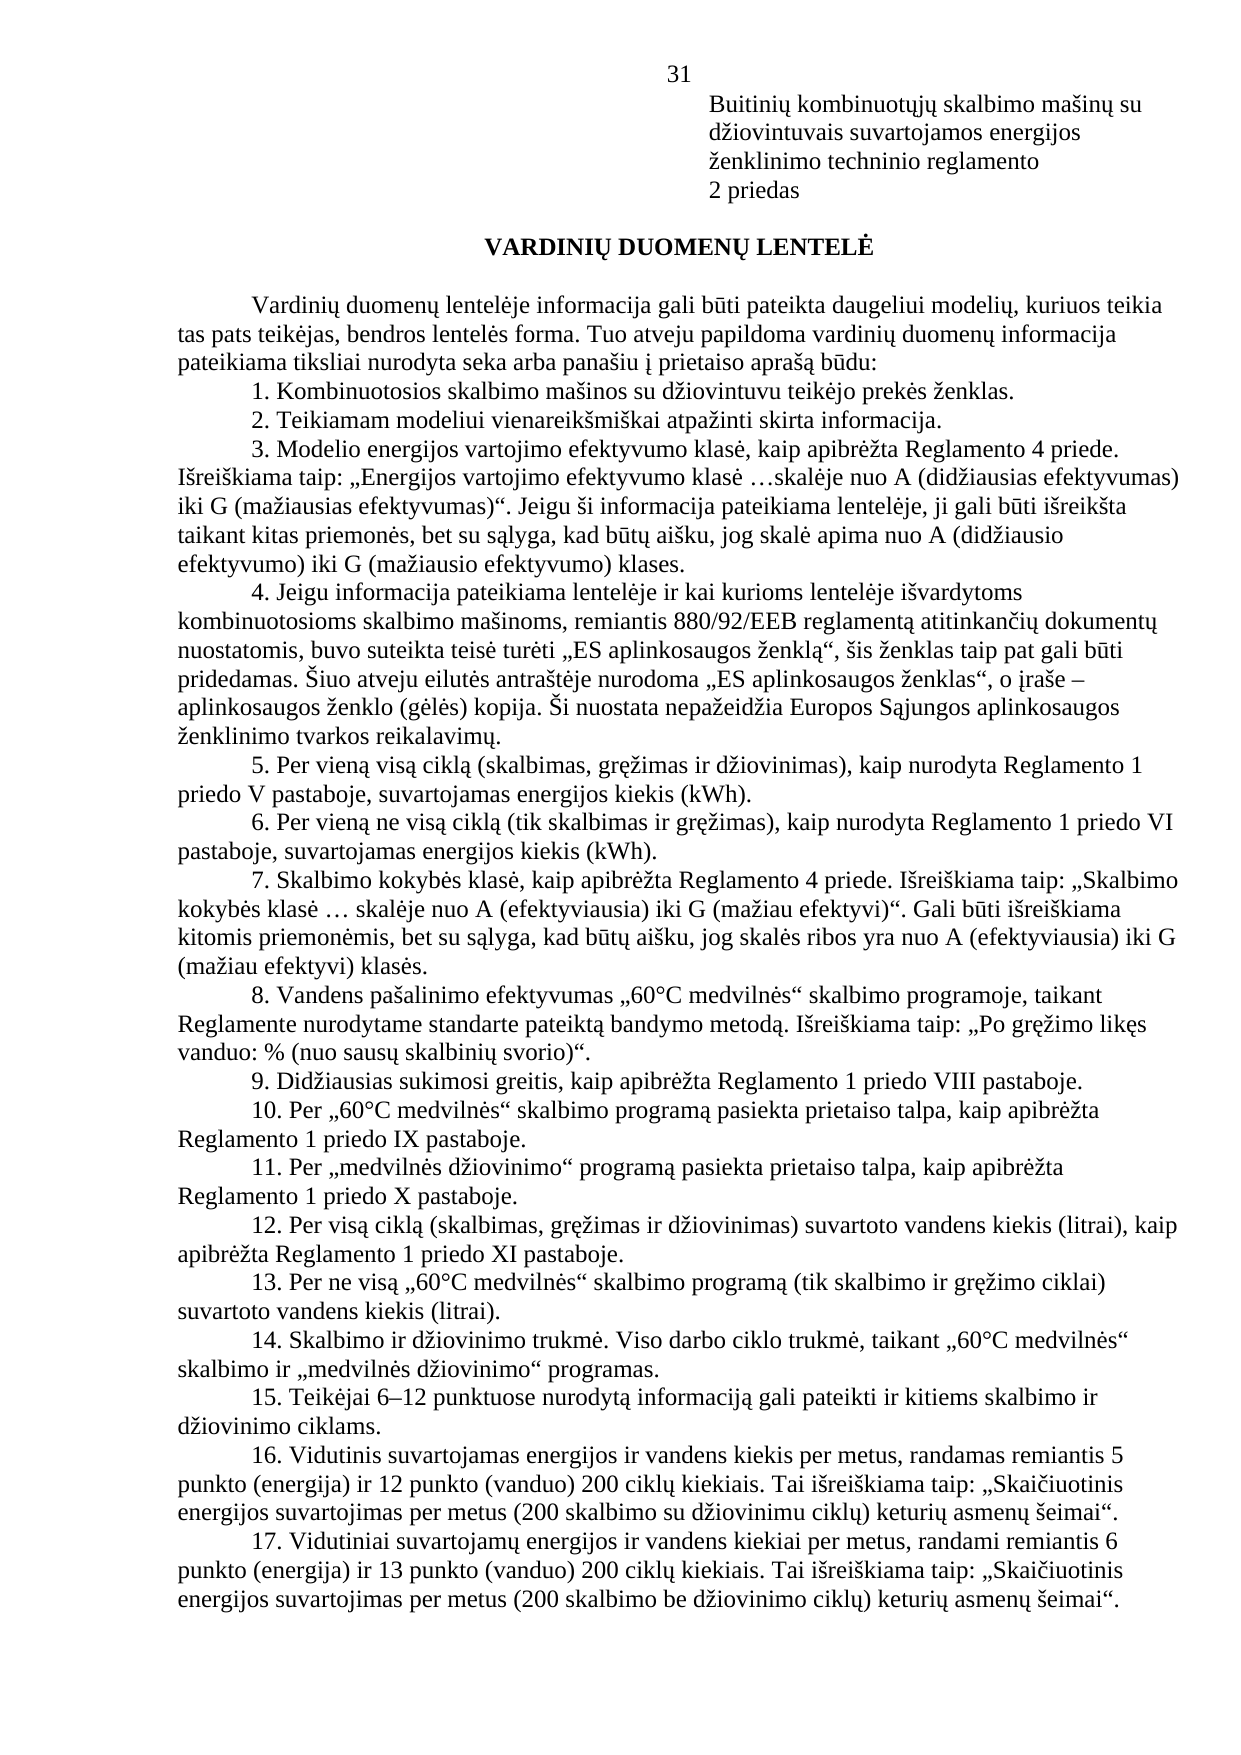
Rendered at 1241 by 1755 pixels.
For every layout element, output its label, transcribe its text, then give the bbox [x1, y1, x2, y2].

text 11. Per „medvilnės džiovinimo“ programą pasiekta prietaiso talpa, kaip apibrėžta Reglamento 1 priedo X pastaboje. [177, 1152, 1181, 1210]
text 2 priedas [177, 175, 1181, 204]
text 16. Vidutinis suvartojamas energijos ir vandens kiekis per metus, randamas remiantis 5 punkto (energija) ir 12 punkto (vanduo) 200 ciklų kiekiais. Tai išreiškiama taip: „Skaičiuotinis energijos suvartojimas per metus (200 skalbimo su džiovinimu ciklų) keturių asmenų šeimai“. [177, 1440, 1181, 1526]
text džiovintuvais suvartojamos energijos [177, 117, 1181, 146]
text 12. Per visą ciklą (skalbimas, gręžimas ir džiovinimas) suvartoto vandens kiekis (litrai), kaip apibrėžta Reglamento 1 priedo XI pastaboje. [177, 1210, 1181, 1267]
text 5. Per vieną visą ciklą (skalbimas, gręžimas ir džiovinimas), kaip nurodyta Reglamento 1 priedo V pastaboje, suvartojamas energijos kiekis (kWh). [177, 750, 1181, 807]
text VARDINIŲ DUOMENŲ LENTELĖ [177, 232, 1181, 261]
text 10. Per „60°C medvilnės“ skalbimo programą pasiekta prietaiso talpa, kaip apibrėžta Reglamento 1 priedo IX pastaboje. [177, 1095, 1181, 1152]
text 1. Kombinuotosios skalbimo mašinos su džiovintuvu teikėjo prekės ženklas. [177, 376, 1181, 405]
text 8. Vandens pašalinimo efektyvumas „60°C medvilnės“ skalbimo programoje, taikant Reglamente nurodytame standarte pateiktą bandymo metodą. Išreiškiama taip: „Po gręžimo likęs vanduo: % (nuo sausų skalbinių svorio)“. [177, 980, 1181, 1066]
text Buitinių kombinuotųjų skalbimo mašinų su [709, 89, 1181, 117]
text 14. Skalbimo ir džiovinimo trukmė. Viso darbo ciklo trukmė, taikant „60°C medvilnės“ skalbimo ir „medvilnės džiovinimo“ programas. [177, 1325, 1181, 1382]
text 3. Modelio energijos vartojimo efektyvumo klasė, kaip apibrėžta Reglamento 4 priede. Išreiškiama taip: „Energijos vartojimo efektyvumo klasė …skalėje nuo A (didžiausias efektyvumas) iki G (mažiausias efektyvumas)“. Jeigu ši informacija pateikiama lentelėje, ji gali būti išreikšta taikant kitas priemonės, bet su sąlyga, kad būtų aišku, jog skalė apima nuo A (didžiausio efektyvumo) iki G (mažiausio efektyvumo) klases. [177, 434, 1181, 577]
text 9. Didžiausias sukimosi greitis, kaip apibrėžta Reglamento 1 priedo VIII pastaboje. [177, 1066, 1181, 1095]
text Vardinių duomenų lentelėje informacija gali būti pateikta daugeliui modelių, kuriuos teikia tas pats teikėjas, bendros lentelės forma. Tuo atveju papildoma vardinių duomenų informacija pateikiama tiksliai nurodyta seka arba panašiu į prietaiso aprašą būdu: [177, 290, 1181, 376]
text 7. Skalbimo kokybės klasė, kaip apibrėžta Reglamento 4 priede. Išreiškiama taip: „Skalbimo kokybės klasė … skalėje nuo A (efektyviausia) iki G (mažiau efektyvi)“. Gali būti išreiškiama kitomis priemonėmis, bet su sąlyga, kad būtų aišku, jog skalės ribos yra nuo A (efektyviausia) iki G (mažiau efektyvi) klasės. [177, 865, 1181, 980]
text 17. Vidutiniai suvartojamų energijos ir vandens kiekiai per metus, randami remiantis 6 punkto (energija) ir 13 punkto (vanduo) 200 ciklų kiekiais. Tai išreiškiama taip: „Skaičiuotinis energijos suvartojimas per metus (200 skalbimo be džiovinimo ciklų) keturių asmenų šeimai“. [177, 1526, 1181, 1612]
text 15. Teikėjai 6–12 punktuose nurodytą informaciją gali pateikti ir kitiems skalbimo ir džiovinimo ciklams. [177, 1382, 1181, 1440]
text 2. Teikiamam modeliui vienareikšmiškai atpažinti skirta informacija. [177, 405, 1181, 434]
text 4. Jeigu informacija pateikiama lentelėje ir kai kurioms lentelėje išvardytoms kombinuotosioms skalbimo mašinoms, remiantis 880/92/EEB reglamentą atitinkančių dokumentų nuostatomis, buvo suteikta teisė turėti „ES aplinkosaugos ženklą“, šis ženklas taip pat gali būti pridedamas. Šiuo atveju eilutės antraštėje nurodoma „ES aplinkosaugos ženklas“, o įraše – aplinkosaugos ženklo (gėlės) kopija. Ši nuostata nepažeidžia Europos Sąjungos aplinkosaugos ženklinimo tvarkos reikalavimų. [177, 577, 1181, 750]
text 6. Per vieną ne visą ciklą (tik skalbimas ir gręžimas), kaip nurodyta Reglamento 1 priedo VI pastaboje, suvartojamas energijos kiekis (kWh). [177, 807, 1181, 865]
text ženklinimo techninio reglamento [177, 146, 1181, 175]
text 13. Per ne visą „60°C medvilnės“ skalbimo programą (tik skalbimo ir gręžimo ciklai) suvartoto vandens kiekis (litrai). [177, 1267, 1181, 1325]
